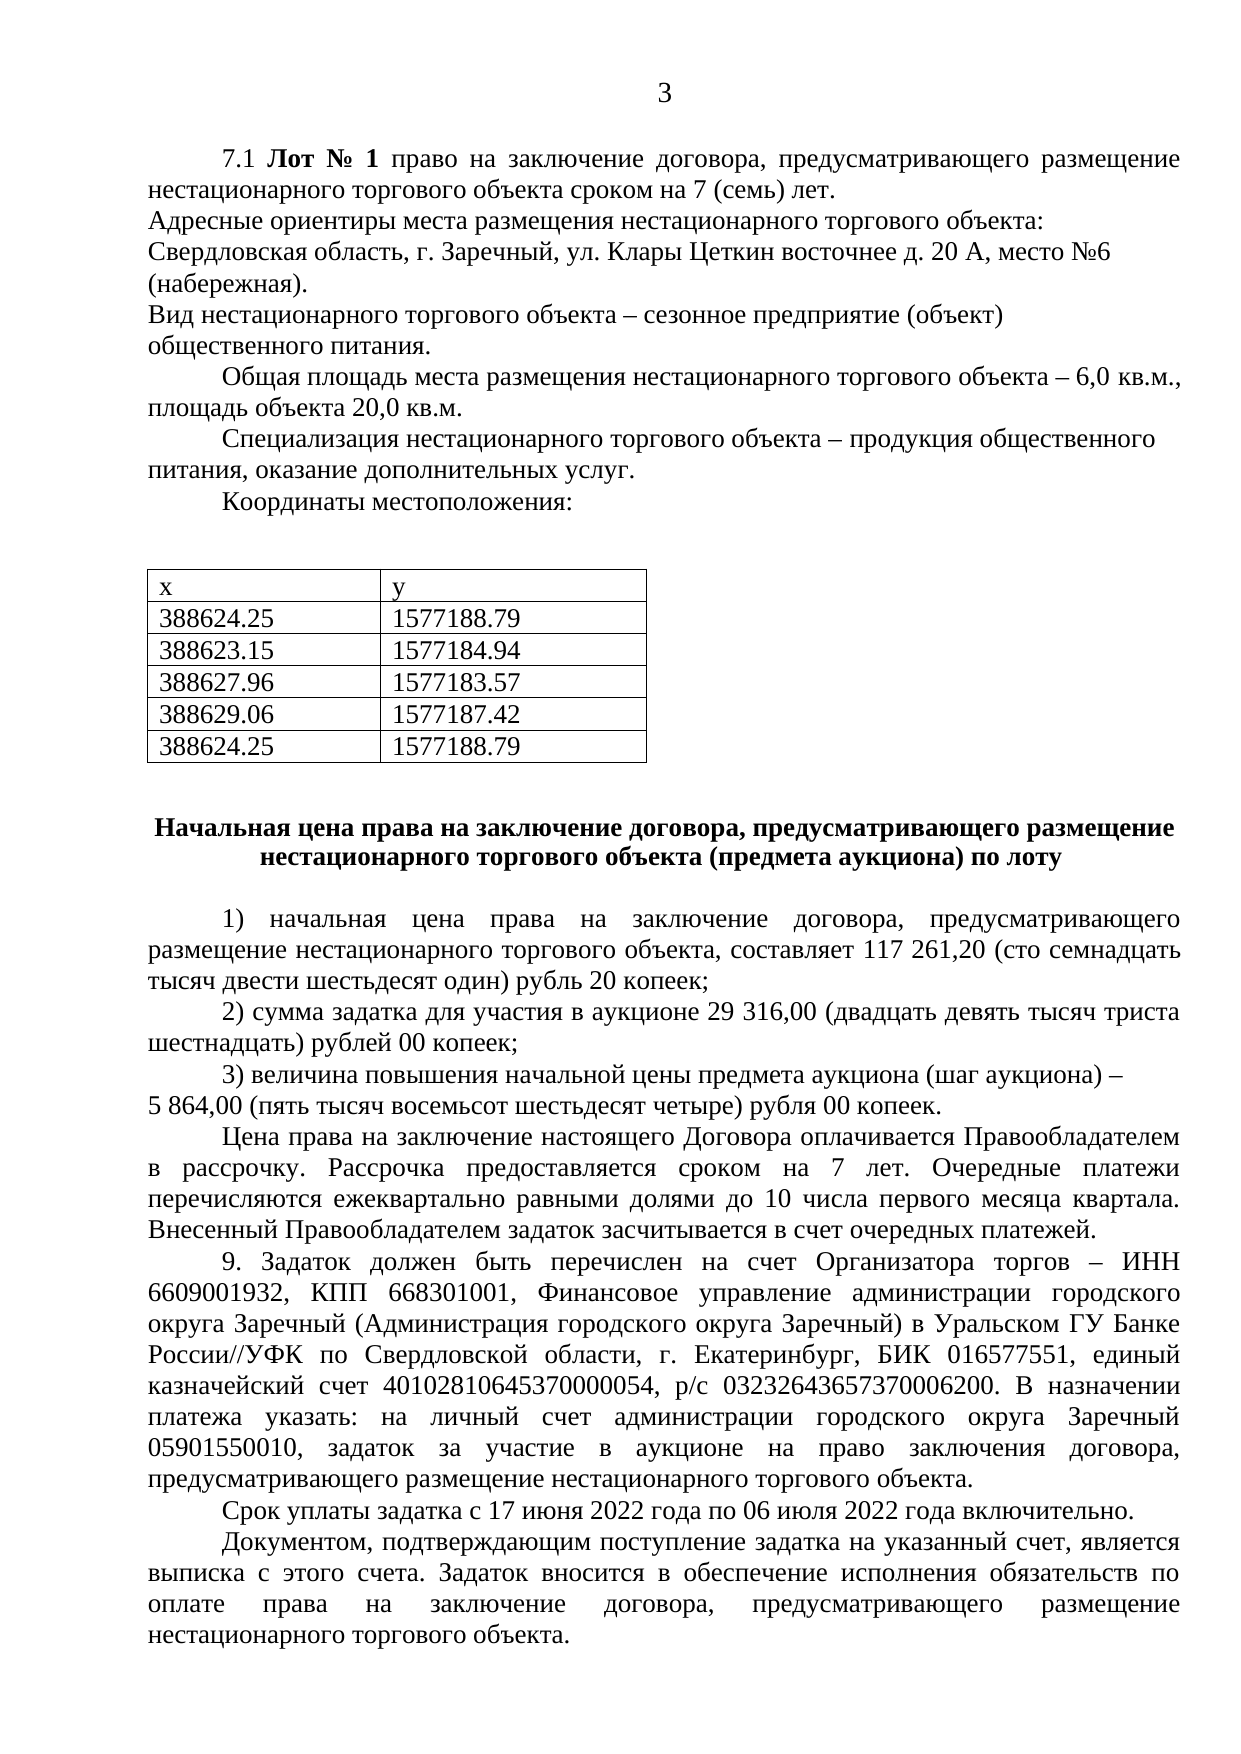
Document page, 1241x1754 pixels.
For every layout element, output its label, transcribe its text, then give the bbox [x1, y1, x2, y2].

table_cell 1577187.42 [381, 698, 646, 729]
text Координаты местоположения: [148, 485, 1181, 516]
text 7.1 Лот № 1 право на заключение договора, предусматривающего размещение нестационарного торгового объекта сроком на 7 (семь) лет. [148, 142, 1181, 204]
text Вид нестационарного торгового объекта – сезонное предприятие (объект) общественного питания. [148, 298, 1181, 360]
text Адресные ориентиры места размещения нестационарного торгового объекта: Свердловская область, г. Заречный, ул. Клары Цеткин восточнее д. 20 А, место №6 (набережная). [148, 204, 1181, 298]
table_cell 1577183.57 [381, 666, 646, 697]
text Специализация нестационарного торгового объекта – продукция общественного питания, оказание дополнительных услуг. [148, 422, 1181, 485]
table_cell 1577188.79 [381, 602, 646, 633]
text Начальная цена права на заключение договора, предусматривающего размещение нестационарного торгового объекта (предмета аукциона) по лоту [148, 813, 1181, 871]
table_cell 388623.15 [148, 634, 380, 665]
text Общая площадь места размещения нестационарного торгового объекта – 6,0 кв.м., площадь объекта 20,0 кв.м. [148, 360, 1181, 422]
text Срок уплаты задатка с 17 июня 2022 года по 06 июля 2022 года включительно. [148, 1494, 1181, 1525]
text 9. Задаток должен быть перечислен на счет Организатора торгов – ИНН 6609001932, КПП 668301001, Финансовое управление администрации городского округа Заречный (Администрация городского округа Заречный) в Уральском ГУ Банке России//УФК по Свердловской области, г. Екатеринбург, БИК 016577551, единый казначейский счет 40102810645370000054, р/с 03232643657370006200. В назначении платежа указать: на личный счет администрации городского округа Заречный 05901550010, задаток за участие в аукционе на право заключения договора, предусматривающего размещение нестационарного торгового объекта. [148, 1244, 1181, 1494]
text 2) сумма задатка для участия в аукционе 29 316,00 (двадцать девять тысяч триста шестнадцать) рублей 00 копеек; [148, 995, 1181, 1058]
text Цена права на заключение настоящего Договора оплачивается Правообладателем в рассрочку. Рассрочка предоставляется сроком на 7 лет. Очередные платежи перечисляются ежеквартально равными долями до 10 числа первого месяца квартала. Внесенный Правообладателем задаток засчитывается в счет очередных платежей. [148, 1120, 1181, 1244]
text 5 864,00 (пять тысяч восемьсот шестьдесят четыре) рубля 00 копеек. [148, 1089, 1181, 1120]
text Документом, подтверждающим поступление задатка на указанный счет, является выписка с этого счета. Задаток вносится в обеспечение исполнения обязательств по оплате права на заключение договора, предусматривающего размещение нестационарного торгового объекта. [148, 1525, 1181, 1649]
table_cell 388627.96 [148, 666, 380, 697]
table_cell 388624.25 [148, 731, 380, 762]
table_cell 388624.25 [148, 602, 380, 633]
table_cell 1577188.79 [381, 731, 646, 762]
table_cell 1577184.94 [381, 634, 646, 665]
table_header x [148, 570, 380, 601]
table_cell 388629.06 [148, 698, 380, 729]
text 1) начальная цена права на заключение договора, предусматривающего размещение нестационарного торгового объекта, составляет 117 261,20 (сто семнадцать тысяч двести шестьдесят один) рубль 20 копеек; [148, 902, 1181, 995]
table_header y [381, 570, 646, 601]
text 3) величина повышения начальной цены предмета аукциона (шаг аукциона) – [148, 1058, 1181, 1089]
